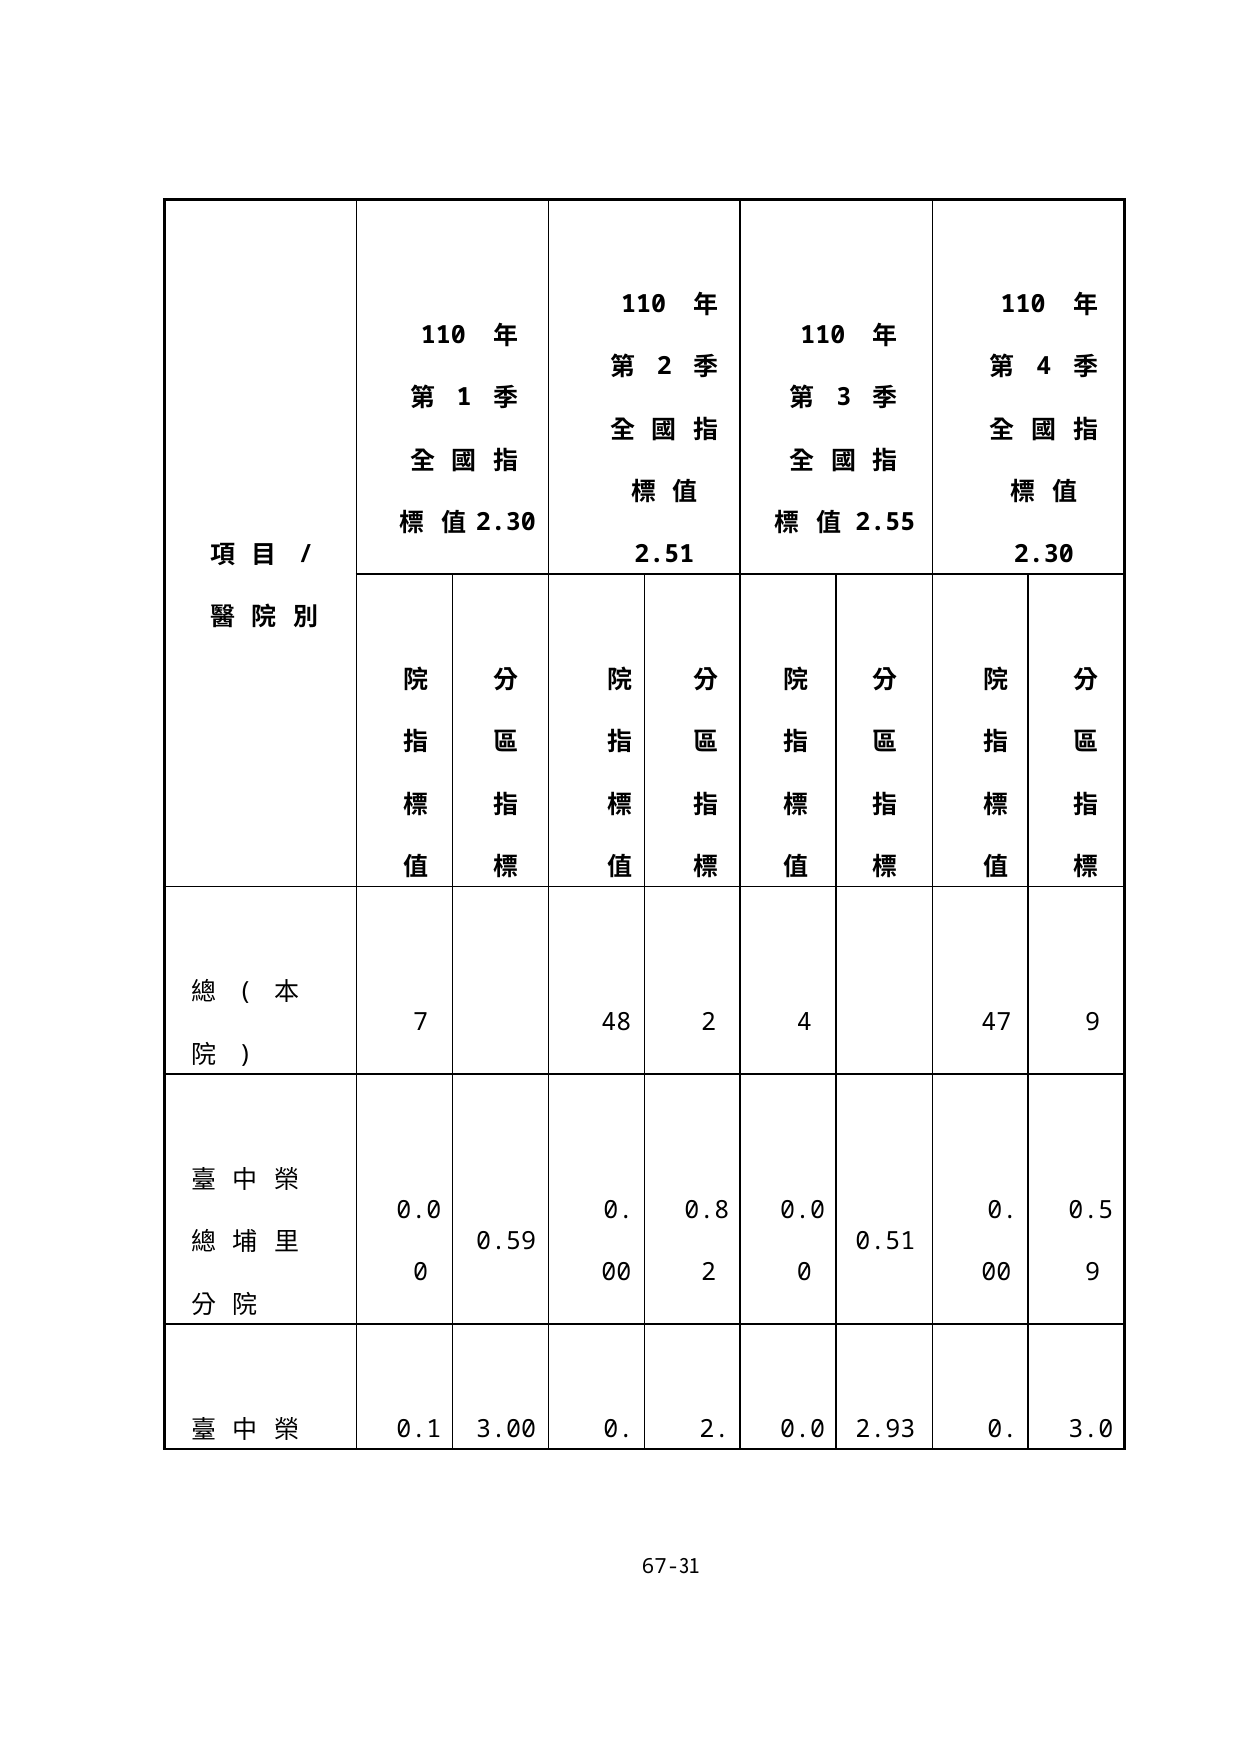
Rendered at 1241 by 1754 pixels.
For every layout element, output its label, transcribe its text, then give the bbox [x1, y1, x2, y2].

table_cell 9 [1029, 887, 1123, 1073]
table_cell 分區指標 [453, 575, 548, 886]
table_cell 總(本院) [166, 887, 356, 1073]
table_cell 0.00 [357, 1075, 452, 1323]
table_cell 0.00 [933, 1075, 1027, 1323]
table_cell 0. [549, 1325, 644, 1448]
table_cell [837, 887, 932, 1073]
table_cell 臺中榮總埔里分院 [166, 1075, 356, 1323]
table_header 110年第3季全國指標值2.55 [741, 201, 932, 573]
table_cell 2.93 [837, 1325, 932, 1448]
table_cell 分區指標 [1029, 575, 1123, 886]
table_cell 分區指標 [837, 575, 932, 886]
table_cell 0.51 [837, 1075, 932, 1323]
table_cell 院指標值 [933, 575, 1027, 886]
table_cell [453, 887, 548, 1073]
table_cell 0.00 [549, 1075, 644, 1323]
table_cell 0. [933, 1325, 1027, 1448]
table_header 110年第4季全國指標值2.30 [933, 201, 1123, 573]
table_cell 分區指標 [645, 575, 739, 886]
table_cell 3.0 [1029, 1325, 1123, 1448]
table_cell 0.82 [645, 1075, 739, 1323]
table_cell 院指標值 [357, 575, 452, 886]
table_header 項目/醫院別 [166, 201, 356, 886]
table_header 110年第1季全國指標值2.30 [357, 201, 548, 573]
table_cell 0.0 [741, 1325, 835, 1448]
table_header 110年第2季全國指標值2.51 [549, 201, 739, 573]
table_cell 0.00 [741, 1075, 835, 1323]
table_cell 2 [645, 887, 739, 1073]
table_cell 47 [933, 887, 1027, 1073]
table_cell 0.1 [357, 1325, 452, 1448]
table_cell 4 [741, 887, 835, 1073]
table_cell 0.59 [453, 1075, 548, 1323]
table_cell 2. [645, 1325, 739, 1448]
table_cell 3.00 [453, 1325, 548, 1448]
table_cell 0.59 [1029, 1075, 1123, 1323]
table_cell 48 [549, 887, 644, 1073]
table_cell 院指標值 [549, 575, 644, 886]
table_cell 7 [357, 887, 452, 1073]
table_cell 院指標值 [741, 575, 835, 886]
table_cell 臺中榮 [166, 1325, 356, 1448]
